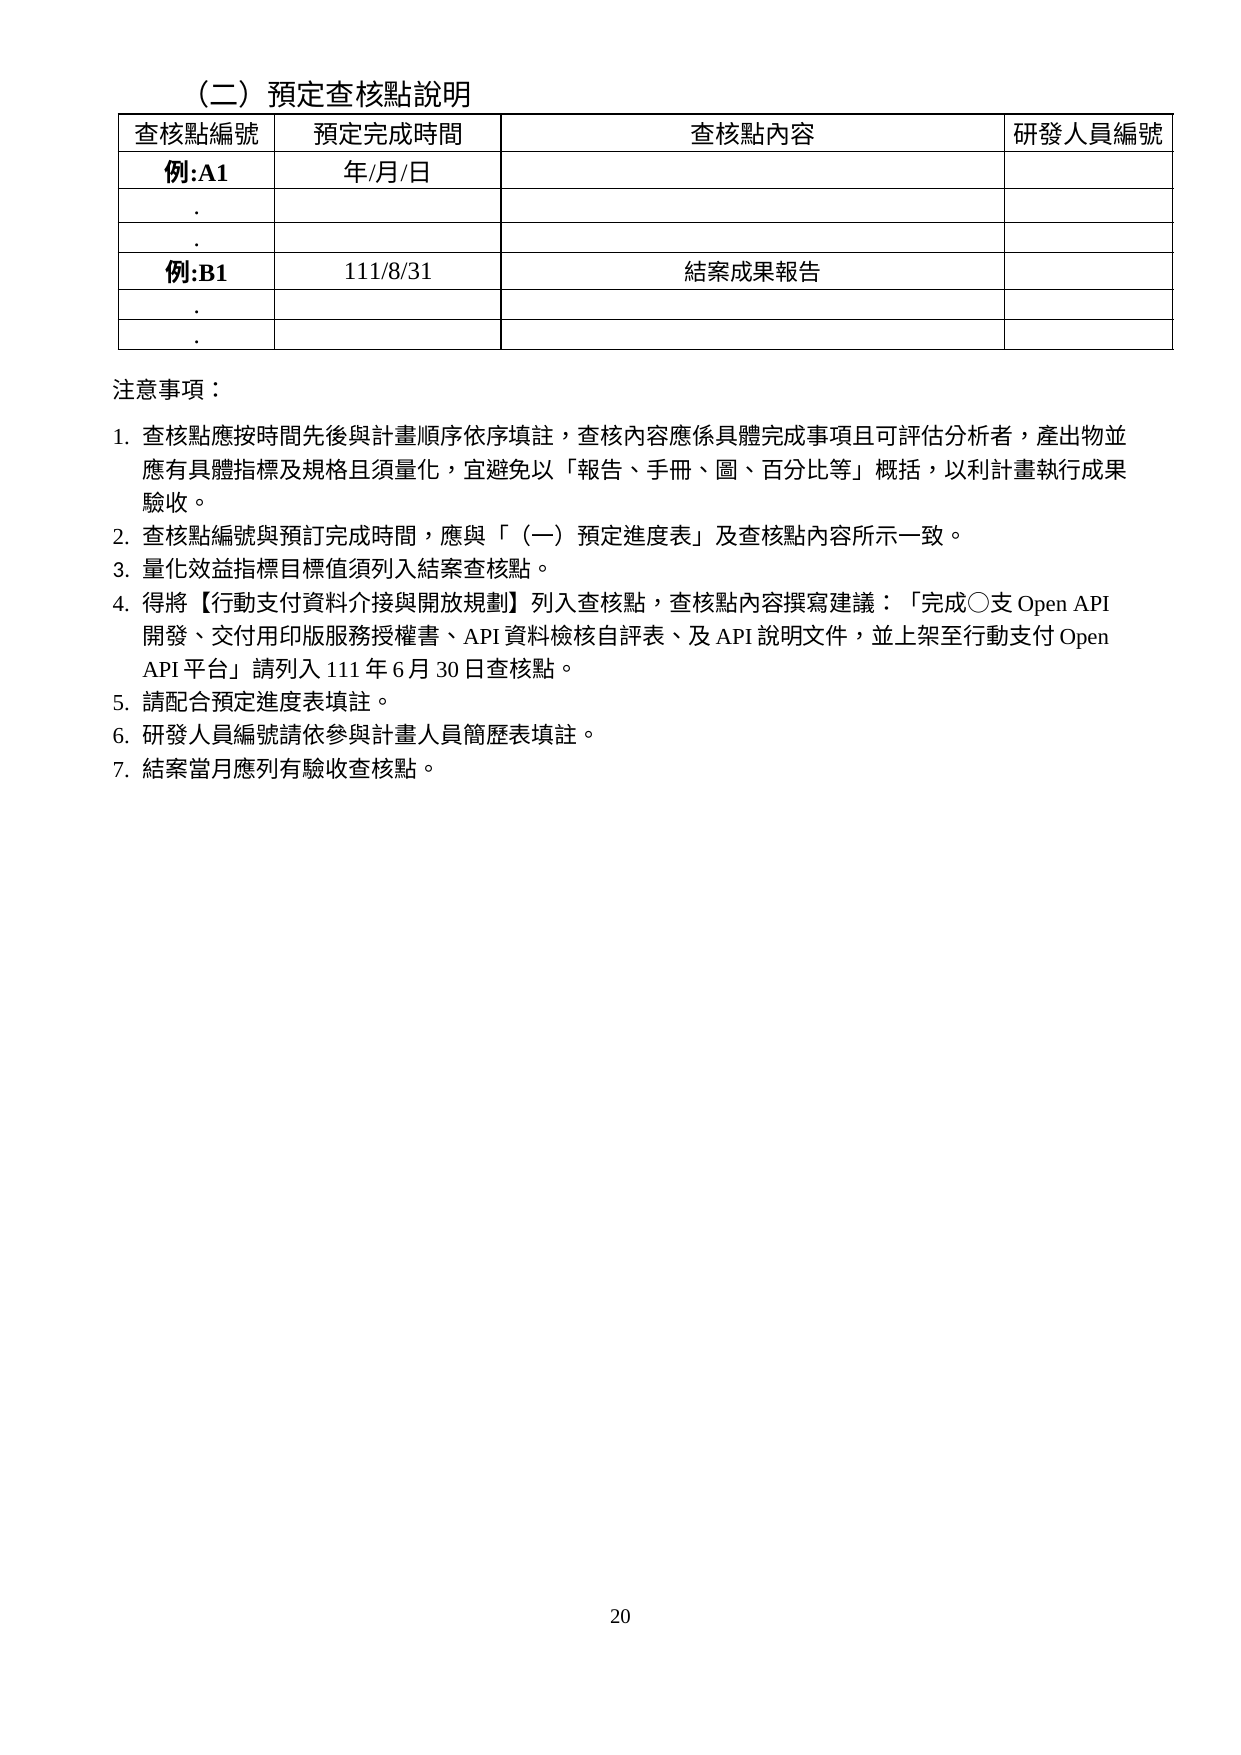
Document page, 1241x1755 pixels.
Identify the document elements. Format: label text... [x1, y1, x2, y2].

table_cell . [119, 320, 274, 348]
table_cell [1005, 253, 1172, 289]
list 得將【行動支付資料介接與開放規劃】列入查核點，查核點內容撰寫建議：「完成○支Open API開發、交付用印版服務授權書、API資料檢核自評表、及API說明文件，並上架至行動支付Open API平台」請列入111年6月30日查核點。 [112, 584, 1128, 684]
list 結案當月應列有驗收查核點。 [112, 751, 1128, 784]
table_cell . [119, 290, 274, 319]
table_cell [502, 152, 1004, 188]
table_cell [1005, 189, 1172, 222]
table_header 查核點編號 [119, 115, 274, 151]
table_cell 例:B1 [119, 253, 274, 289]
table_cell [1005, 223, 1172, 252]
table_cell [502, 223, 1004, 252]
text 注意事項： [112, 374, 1128, 406]
table_header 查核點內容 [502, 115, 1004, 151]
table_header 預定完成時間 [275, 115, 500, 151]
table_cell [502, 290, 1004, 319]
table_cell 年/月/日 [275, 152, 500, 188]
table_cell . [119, 223, 274, 252]
table_cell [275, 223, 500, 252]
table_cell [502, 189, 1004, 222]
subtitle （二）預定查核點說明 [173, 75, 1128, 113]
table_cell [275, 320, 500, 348]
table_cell 結案成果報告 [502, 253, 1004, 289]
table_cell 111/8/31 [275, 253, 500, 289]
table_cell [275, 290, 500, 319]
table_cell [502, 320, 1004, 348]
table_cell [1005, 152, 1172, 188]
table_cell [1005, 320, 1172, 348]
table_cell [275, 189, 500, 222]
table_cell . [119, 189, 274, 222]
table_header 研發人員編號 [1005, 115, 1172, 151]
list 查核點應按時間先後與計畫順序依序填註，查核內容應係具體完成事項且可評估分析者，產出物並應有具體指標及規格且須量化，宜避免以「報告、手冊、圖、百分比等」概括，以利計畫執行成果驗收。 [112, 418, 1128, 518]
table_cell 例:A1 [119, 152, 274, 188]
list 請配合預定進度表填註。 [112, 684, 1128, 717]
list 量化效益指標目標值須列入結案查核點。 [112, 551, 1128, 584]
list 查核點編號與預訂完成時間，應與「（一）預定進度表」及查核點內容所示一致。 [112, 518, 1128, 551]
table_cell [1005, 290, 1172, 319]
list 研發人員編號請依參與計畫人員簡歷表填註。 [112, 717, 1128, 751]
